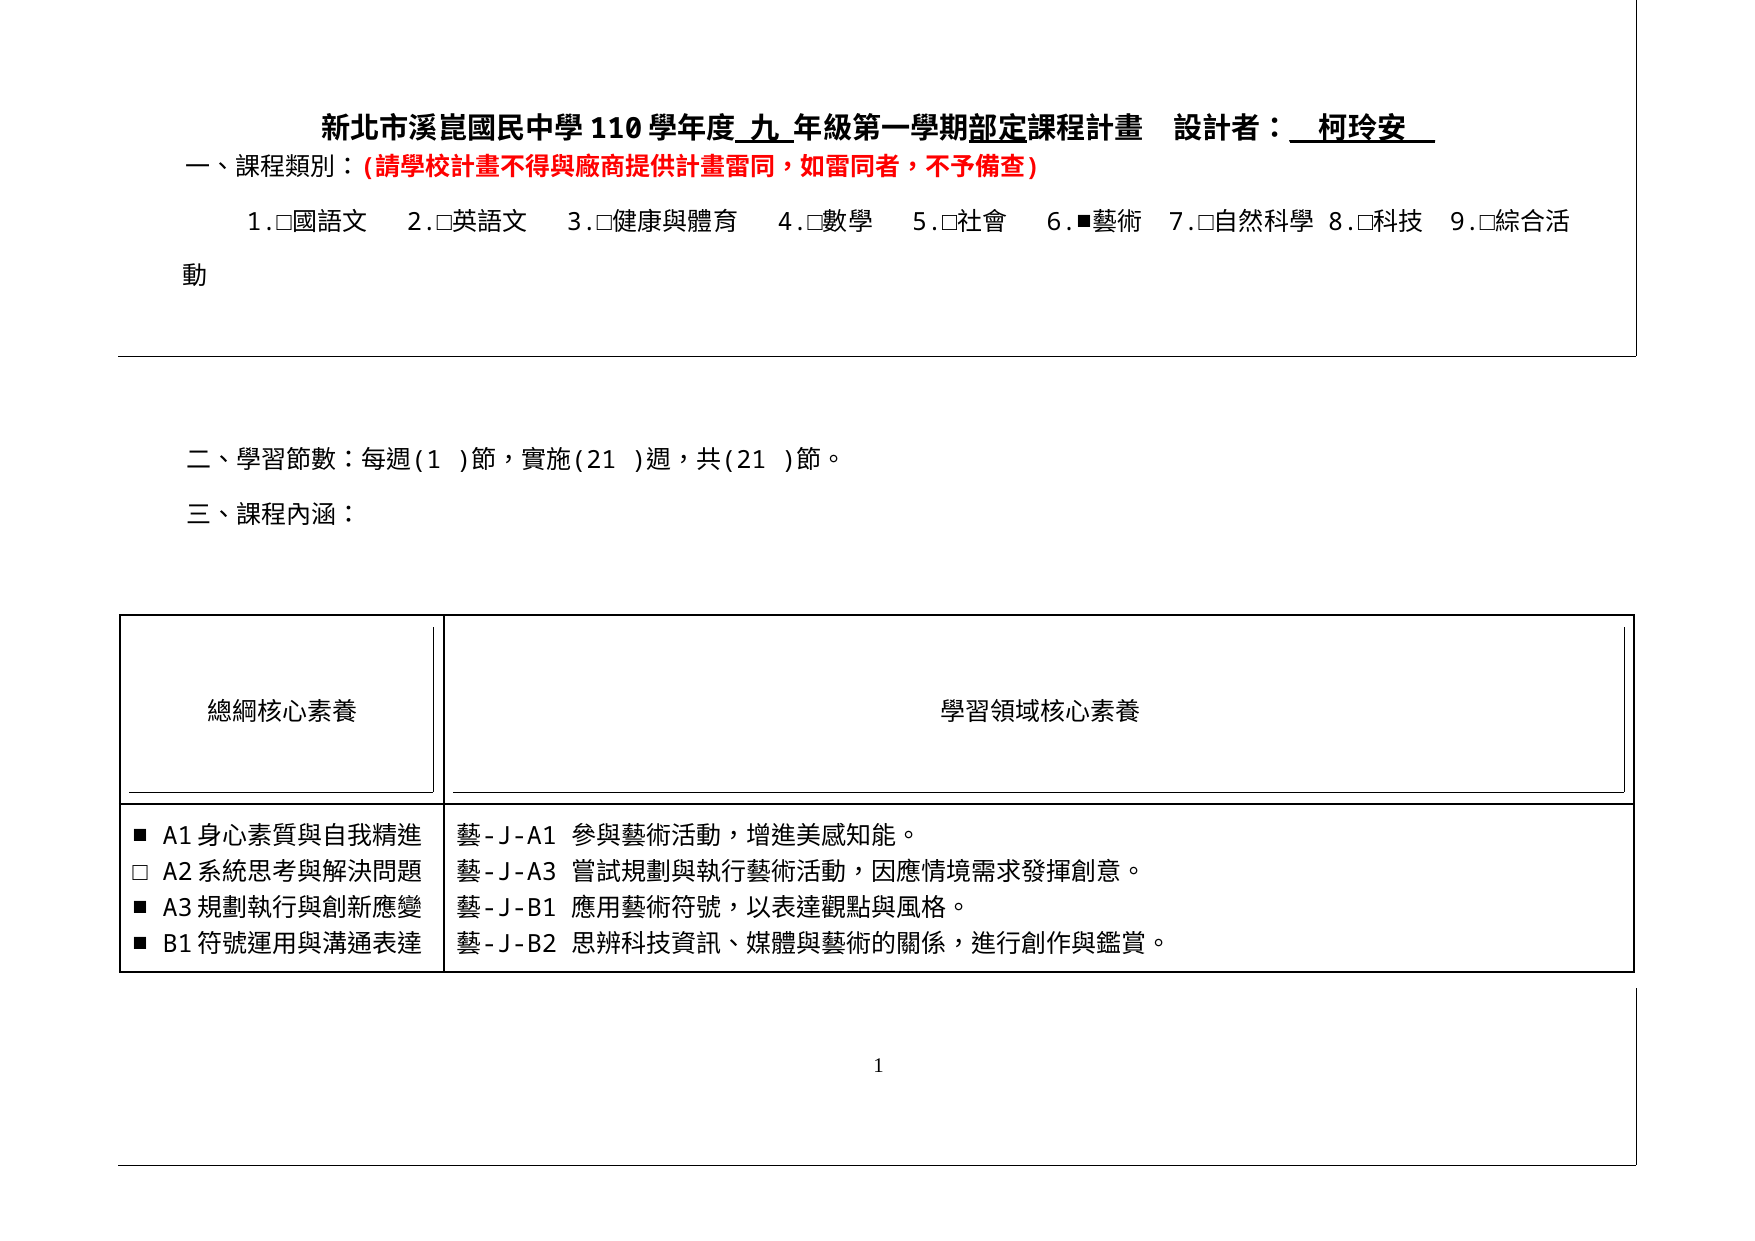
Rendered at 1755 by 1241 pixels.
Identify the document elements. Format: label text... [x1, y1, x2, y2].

text 1.□國語文 2.□英語文 3.□健康與體育 4.□數學 5.□社會 6.■藝術 7.□自然科學 8.□科技 9.□綜合活動 [118, 136, 1636, 356]
text 三、課程內涵： [119, 429, 1635, 595]
table_header 總綱核心素養 [121, 616, 443, 803]
text 二、學習節數：每週(1 )節，實施(21 )週，共(21 )節。 [119, 375, 1635, 429]
text 新北市溪崑國民中學110學年度 九 年級第一學期部定課程計畫 設計者：＿柯玲安＿ [118, 104, 1636, 136]
table_cell 藝-J-A1 參與藝術活動，增進美感知能。 藝-J-A3 嘗試規劃與執行藝術活動，因應情境需求發揮創意。 藝-J-B1 應用藝術符號，以表達觀點與風格。 藝-J-B2 思辨科技資訊、媒體與藝術的關係，進行創作與鑑賞。 [445, 805, 1633, 971]
table_cell ■ A1身心素質與自我精進 □ A2系統思考與解決問題 ■ A3規劃執行與創新應變 ■ B1符號運用與溝通表達 [121, 805, 443, 971]
table_header 學習領域核心素養 [445, 616, 1633, 803]
